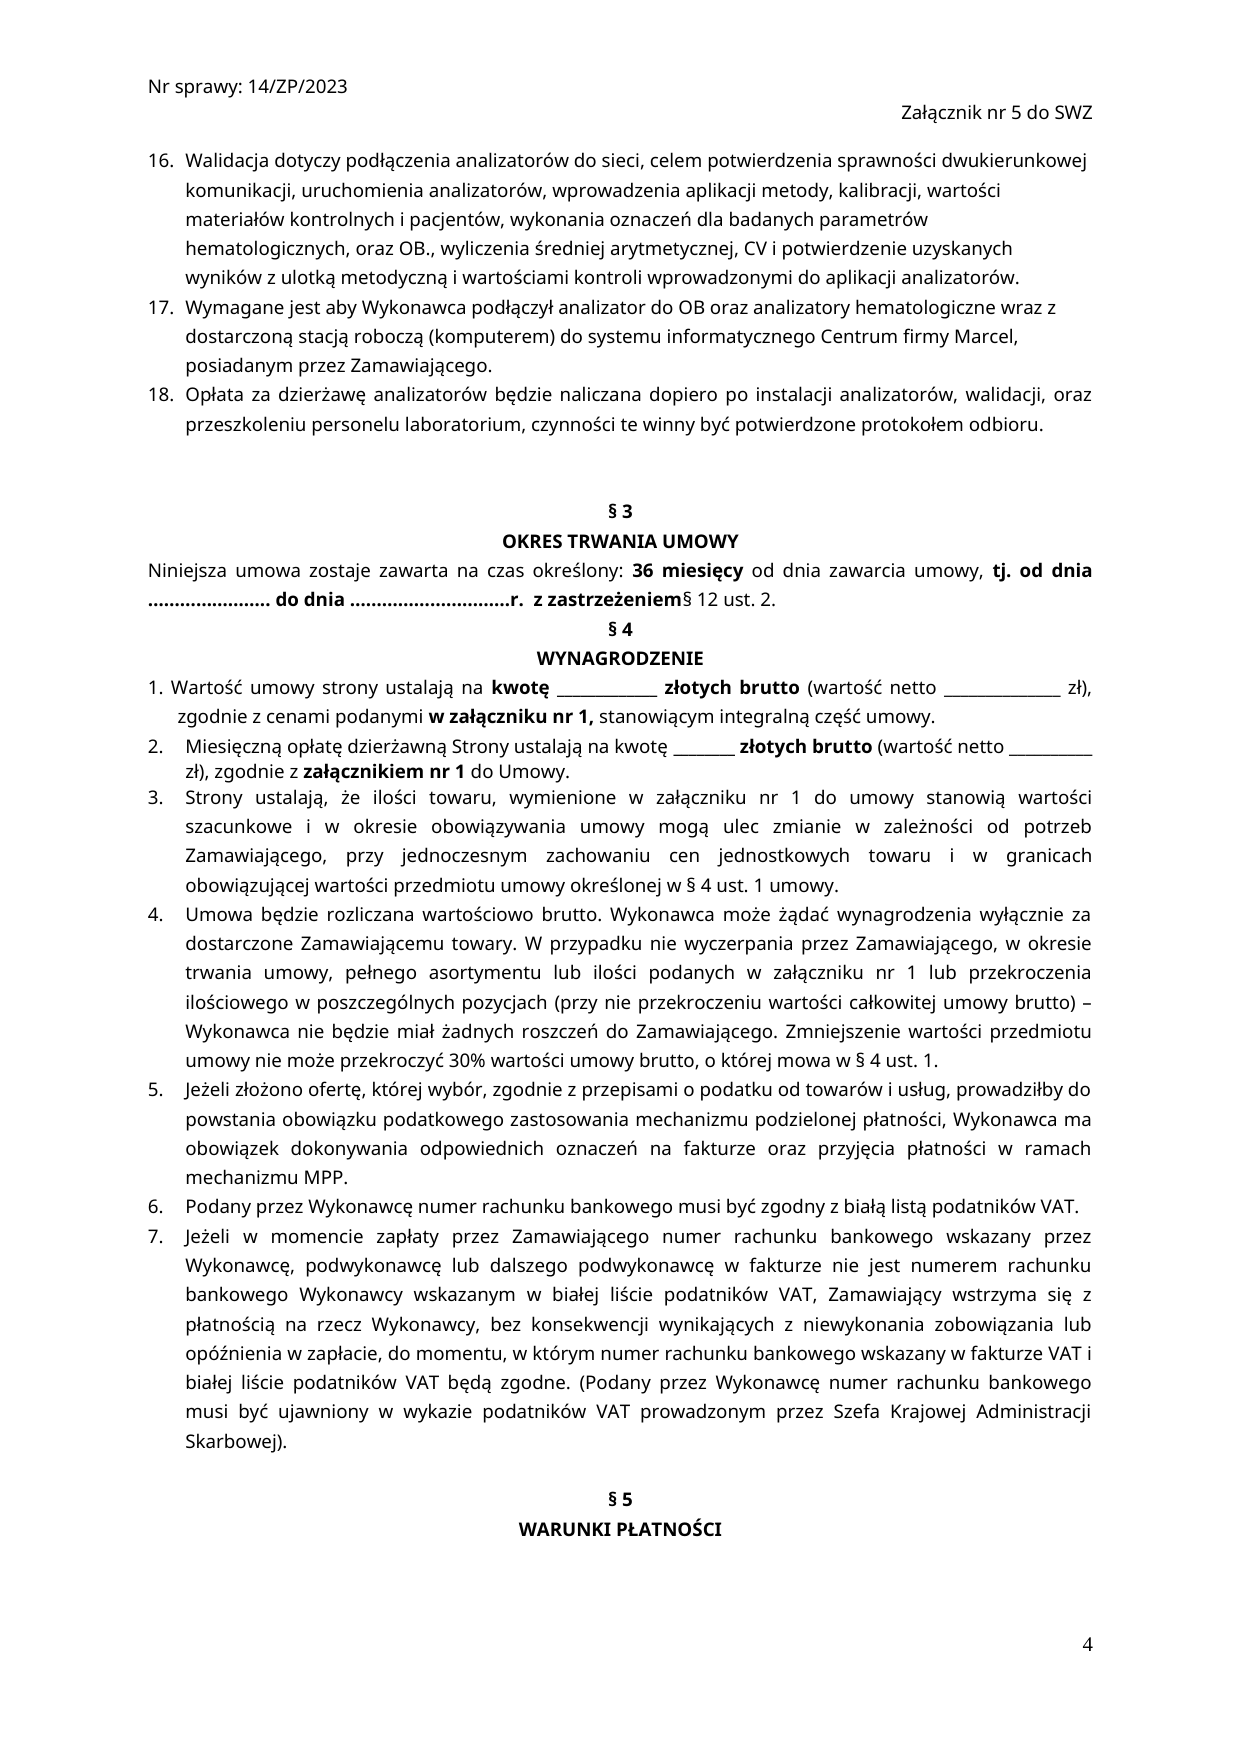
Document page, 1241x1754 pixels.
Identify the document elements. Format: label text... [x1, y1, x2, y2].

text Niniejsza umowa zostaje zawarta na czas określony: 36 miesięcy od dnia zawarcia umowy, tj. od dnia ………………….. do dnia …………………………r. z zastrzeżeniem§ 12 ust. 2. [148, 557, 1093, 612]
list Jeżeli złożono ofertę, której wybór, zgodnie z przepisami o podatku od towarów i usług, prowadziłby do powstania obowiązku podatkowego zastosowania mechanizmu podzielonej płatności, Wykonawca ma obowiązek dokonywania odpowiednich oznaczeń na fakturze oraz przyjęcia płatności w ramach mechanizmu MPP. [148, 1077, 1093, 1190]
list Miesięczną opłatę dzierżawną Strony ustalają na kwotę ________ złotych brutto (wartość netto __________ zł), zgodnie z załącznikiem nr 1 do Umowy. [148, 733, 1093, 784]
text 1. Wartość umowy strony ustalają na kwotę _____________ złotych brutto (wartość netto ______________ zł), zgodnie z cenami podanymi w załączniku nr 1, stanowiącym integralną część umowy. [148, 674, 1093, 729]
list Umowa będzie rozliczana wartościowo brutto. Wykonawca może żądać wynagrodzenia wyłącznie za dostarczone Zamawiającemu towary. W przypadku nie wyczerpania przez Zamawiającego, w okresie trwania umowy, pełnego asortymentu lub ilości podanych w załączniku nr 1 lub przekroczenia ilościowego w poszczególnych pozycjach (przy nie przekroczeniu wartości całkowitej umowy brutto) – Wykonawca nie będzie miał żadnych roszczeń do Zamawiającego. Zmniejszenie wartości przedmiotu umowy nie może przekroczyć 30% wartości umowy brutto, o której mowa w § 4 ust. 1. [148, 901, 1093, 1073]
list Podany przez Wykonawcę numer rachunku bankowego musi być zgodny z białą listą podatników VAT. [148, 1194, 1093, 1219]
list Wymagane jest aby Wykonawca podłączył analizator do OB oraz analizatory hematologiczne wraz z dostarczoną stacją roboczą (komputerem) do systemu informatycznego Centrum firmy Marcel, posiadanym przez Zamawiającego. [148, 294, 1093, 378]
list Jeżeli w momencie zapłaty przez Zamawiającego numer rachunku bankowego wskazany przez Wykonawcę, podwykonawcę lub dalszego podwykonawcę w fakturze nie jest numerem rachunku bankowego Wykonawcy wskazanym w białej liście podatników VAT, Zamawiający wstrzyma się z płatnością na rzecz Wykonawcy, bez konsekwencji wynikających z niewykonania zobowiązania lub opóźnienia w zapłacie, do momentu, w którym numer rachunku bankowego wskazany w fakturze VAT i białej liście podatników VAT będą zgodne. (Podany przez Wykonawcę numer rachunku bankowego musi być ujawniony w wykazie podatników VAT prowadzonym przez Szefa Krajowej Administracji Skarbowej). [148, 1223, 1093, 1453]
text § 3 [148, 499, 1093, 524]
text § 4 [148, 616, 1093, 641]
text OKRES TRWANIA UMOWY [148, 528, 1093, 554]
text WARUNKI PŁATNOŚCI [148, 1516, 1093, 1541]
text WYNAGRODZENIE [148, 645, 1093, 671]
list Strony ustalają, że ilości towaru, wymienione w załączniku nr 1 do umowy stanowią wartości szacunkowe i w okresie obowiązywania umowy mogą ulec zmianie w zależności od potrzeb Zamawiającego, przy jednoczesnym zachowaniu cen jednostkowych towaru i w granicach obowiązującej wartości przedmiotu umowy określonej w § 4 ust. 1 umowy. [148, 784, 1093, 897]
list Walidacja dotyczy podłączenia analizatorów do sieci, celem potwierdzenia sprawności dwukierunkowej komunikacji, uruchomienia analizatorów, wprowadzenia aplikacji metody, kalibracji, wartości materiałów kontrolnych i pacjentów, wykonania oznaczeń dla badanych parametrów hematologicznych, oraz OB., wyliczenia średniej arytmetycznej, CV i potwierdzenie uzyskanych wyników z ulotką metodyczną i wartościami kontroli wprowadzonymi do aplikacji analizatorów. [148, 148, 1093, 290]
list Opłata za dzierżawę analizatorów będzie naliczana dopiero po instalacji analizatorów, walidacji, oraz przeszkoleniu personelu laboratorium, czynności te winny być potwierdzone protokołem odbioru. [148, 382, 1093, 437]
text § 5 [148, 1487, 1093, 1512]
